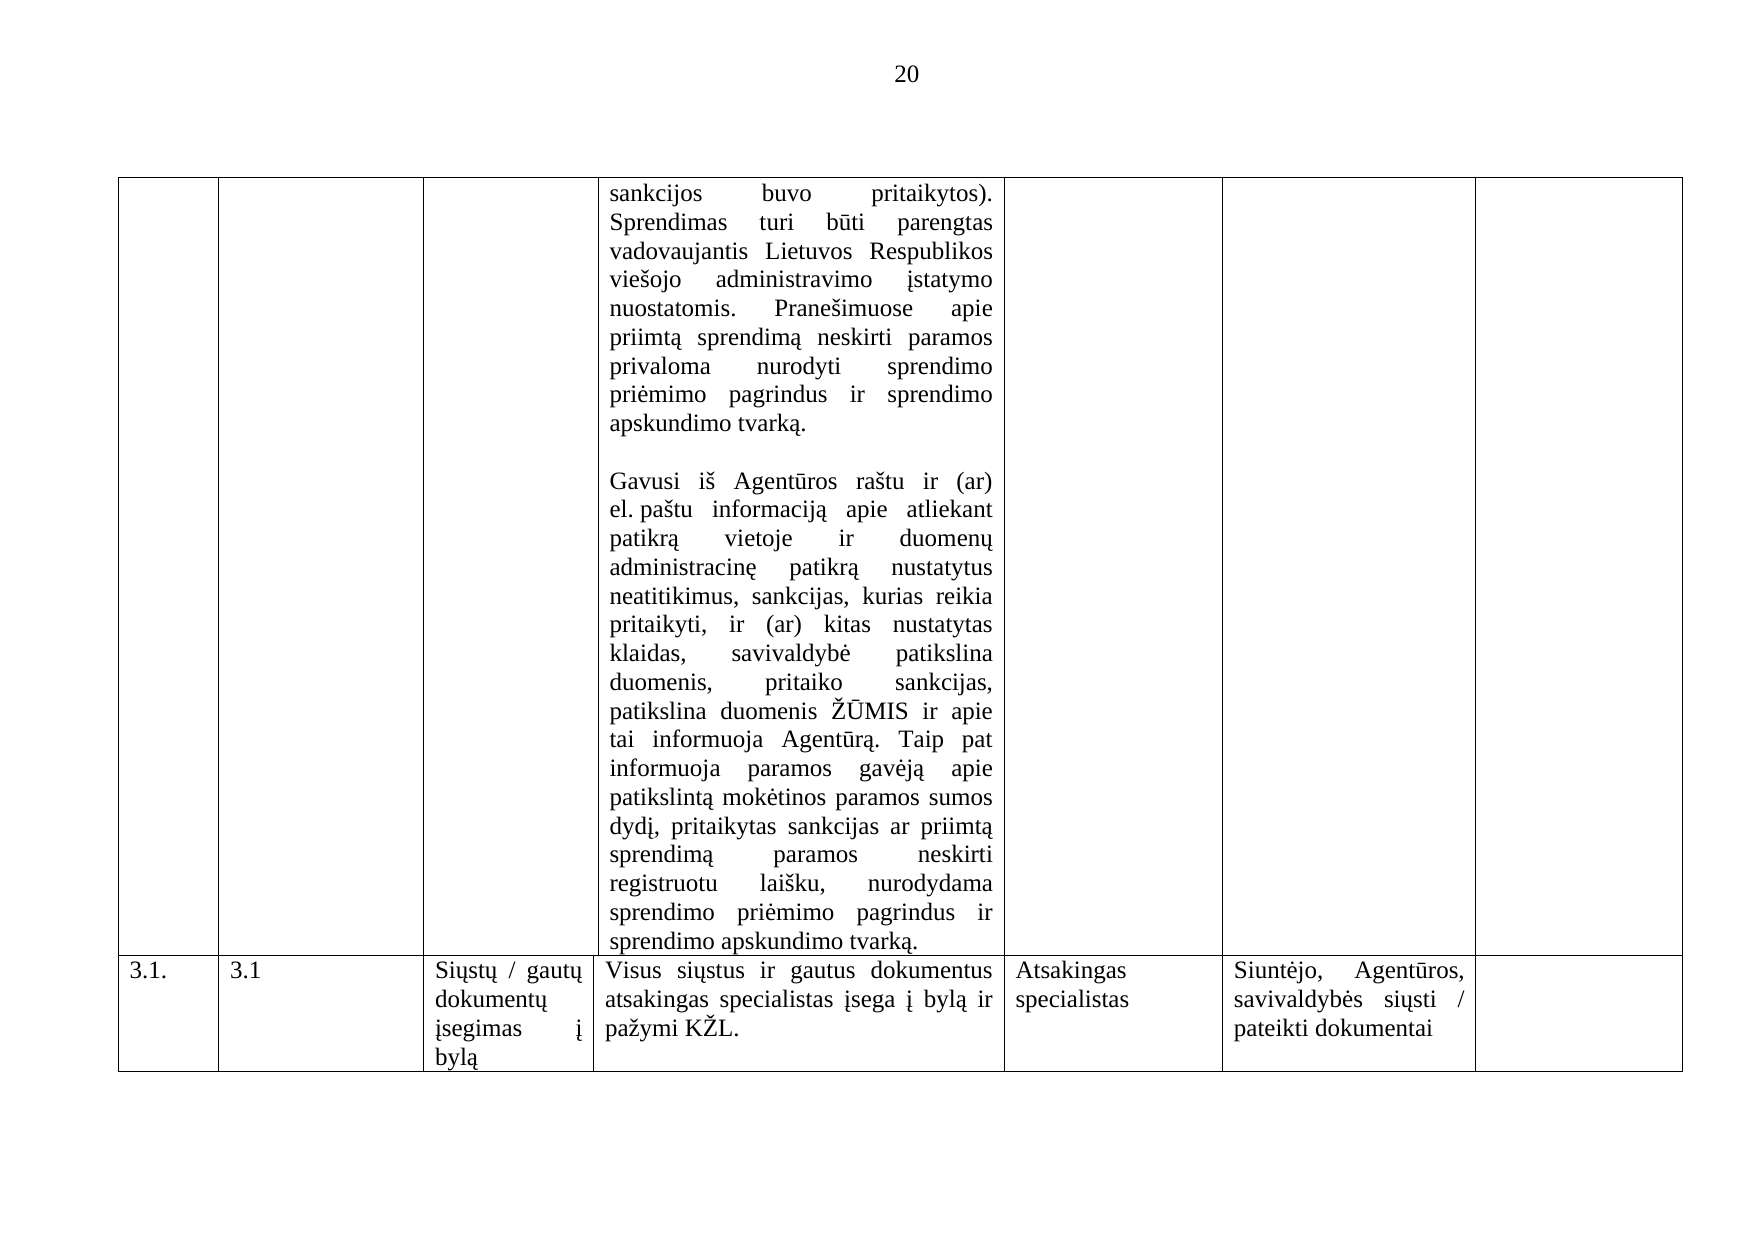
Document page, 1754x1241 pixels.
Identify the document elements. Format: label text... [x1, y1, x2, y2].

table_cell Siųstų / gautų dokumentų įsegimas į bylą [424, 956, 593, 1071]
table_cell [119, 178, 218, 954]
table_cell sankcijos buvo pritaikytos). Sprendimas turi būti parengtas vadovaujantis Lietuvos Respublikos viešojo administravimo įstatymo nuostatomis. Pranešimuose apie priimtą sprendimą neskirti paramos privaloma nurodyti sprendimo priėmimo pagrindus ir sprendimo apskundimo tvarką. Gavusi iš Agentūros raštu ir (ar) el. paštu informaciją apie atliekant patikrą vietoje ir duomenų administracinę patikrą nustatytus neatitikimus, sankcijas, kurias reikia pritaikyti, ir (ar) kitas nustatytas klaidas, savivaldybė patikslina duomenis, pritaiko sankcijas, patikslina duomenis ŽŪMIS ir apie tai informuoja Agentūrą. Taip pat informuoja paramos gavėją apie patikslintą mokėtinos paramos sumos dydį, pritaikytas sankcijas ar priimtą sprendimą paramos neskirti registruotu laišku, nurodydama sprendimo priėmimo pagrindus ir sprendimo apskundimo tvarką. [599, 178, 1004, 954]
table_cell Atsakingas specialistas [1005, 956, 1222, 1071]
table_cell [1005, 178, 1222, 954]
table_cell [1223, 178, 1475, 954]
table_cell 3.1. [119, 956, 218, 1071]
table_cell Visus siųstus ir gautus dokumentus atsakingas specialistas įsega į bylą ir pažymi KŽL. [594, 956, 1004, 1071]
table_cell [424, 178, 598, 954]
table_cell 3.1 [219, 956, 423, 1071]
table_cell [219, 178, 423, 954]
table_cell [1476, 956, 1682, 1071]
table_cell Siuntėjo, Agentūros, savivaldybės siųsti / pateikti dokumentai [1223, 956, 1475, 1071]
table_cell [1476, 178, 1682, 954]
